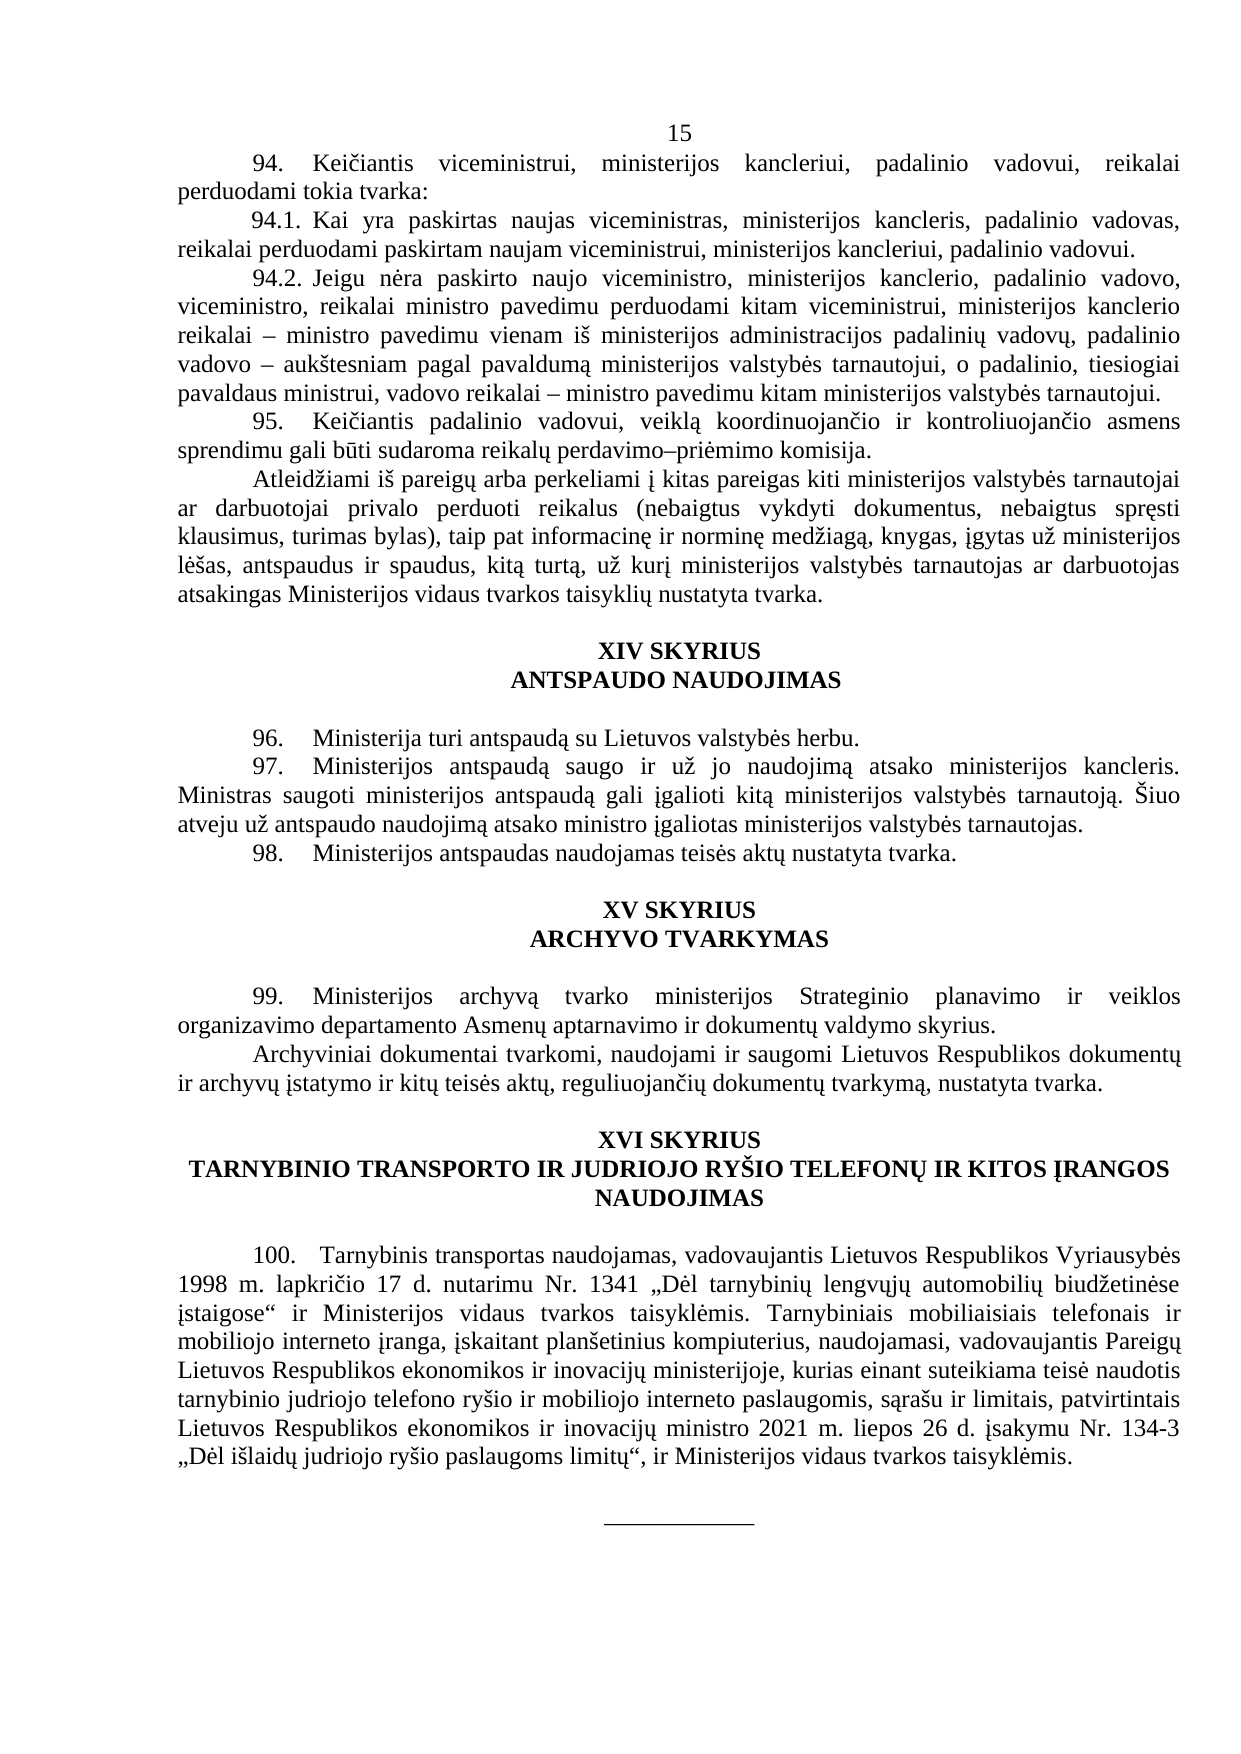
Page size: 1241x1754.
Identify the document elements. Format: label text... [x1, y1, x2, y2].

text XV SKYRIUS [177, 895, 1181, 924]
text 95. Keičiantis padalinio vadovui, veiklą koordinuojančio ir kontroliuojančio asmens sprendimu gali būti sudaroma reikalų perdavimo–priėmimo komisija. [177, 406, 1181, 464]
text 94. Keičiantis viceministrui, ministerijos kancleriui, padalinio vadovui, reikalai perduodami tokia tvarka: [177, 148, 1181, 205]
text 97. Ministerijos antspaudą saugo ir už jo naudojimą atsako ministerijos kancleris. Ministras saugoti ministerijos antspaudą gali įgalioti kitą ministerijos valstybės tarnautoją. Šiuo atveju už antspaudo naudojimą atsako ministro įgaliotas ministerijos valstybės tarnautojas. [177, 751, 1181, 838]
text 99. Ministerijos archyvą tvarko ministerijos Strateginio planavimo ir veiklos organizavimo departamento Asmenų aptarnavimo ir dokumentų valdymo skyrius. [177, 981, 1181, 1039]
text 94.2. Jeigu nėra paskirto naujo viceministro, ministerijos kanclerio, padalinio vadovo, viceministro, reikalai ministro pavedimu perduodami kitam viceministrui, ministerijos kanclerio reikalai – ministro pavedimu vienam iš ministerijos administracijos padalinių vadovų, padalinio vadovo – aukštesniam pagal pavaldumą ministerijos valstybės tarnautojui, o padalinio, tiesiogiai pavaldaus ministrui, vadovo reikalai – ministro pavedimu kitam ministerijos valstybės tarnautojui. [177, 263, 1181, 406]
text Atleidžiami iš pareigų arba perkeliami į kitas pareigas kiti ministerijos valstybės tarnautojai ar darbuotojai privalo perduoti reikalus (nebaigtus vykdyti dokumentus, nebaigtus spręsti klausimus, turimas bylas), taip pat informacinę ir norminę medžiagą, knygas, įgytas už ministerijos lėšas, antspaudus ir spaudus, kitą turtą, už kurį ministerijos valstybės tarnautojas ar darbuotojas atsakingas Ministerijos vidaus tvarkos taisyklių nustatyta tvarka. [177, 464, 1181, 608]
text 98. Ministerijos antspaudas naudojamas teisės aktų nustatyta tvarka. [177, 838, 1181, 866]
text 94.1. Kai yra paskirtas naujas viceministras, ministerijos kancleris, padalinio vadovas, reikalai perduodami paskirtam naujam viceministrui, ministerijos kancleriui, padalinio vadovui. [177, 205, 1181, 263]
text 100. Tarnybinis transportas naudojamas, vadovaujantis Lietuvos Respublikos Vyriausybės 1998 m. lapkričio 17 d. nutarimu Nr. 1341 „Dėl tarnybinių lengvųjų automobilių biudžetinėse įstaigose“ ir Ministerijos vidaus tvarkos taisyklėmis. Tarnybiniais mobiliaisiais telefonais ir mobiliojo interneto įranga, įskaitant planšetinius kompiuterius, naudojamasi, vadovaujantis Pareigų Lietuvos Respublikos ekonomikos ir inovacijų ministerijoje, kurias einant suteikiama teisė naudotis tarnybinio judriojo telefono ryšio ir mobiliojo interneto paslaugomis, sąrašu ir limitais, patvirtintais Lietuvos Respublikos ekonomikos ir inovacijų ministro 2021 m. liepos 26 d. įsakymu Nr. 134-3 „Dėl išlaidų judriojo ryšio paslaugoms limitų“, ir Ministerijos vidaus tvarkos taisyklėmis. [177, 1240, 1181, 1470]
text 96. Ministerija turi antspaudą su Lietuvos valstybės herbu. [177, 723, 1181, 751]
text Archyviniai dokumentai tvarkomi, naudojami ir saugomi Lietuvos Respublikos dokumentų ir archyvų įstatymo ir kitų teisės aktų, reguliuojančių dokumentų tvarkymą, nustatyta tvarka. [177, 1039, 1181, 1096]
text XVI SKYRIUS [177, 1125, 1181, 1154]
text ____________ [177, 1499, 1181, 1528]
text TARNYBINIO TRANSPORTO IR JUDRIOJO RYŠIO TELEFONŲ IR KITOS ĮRANGOS NAUDOJIMAS [177, 1154, 1181, 1211]
text ARCHYVO TVARKYMAS [177, 924, 1181, 953]
text XIV SKYRIUS [177, 636, 1181, 665]
text ANTSPAUDO NAUDOJIMAS [177, 665, 1181, 694]
